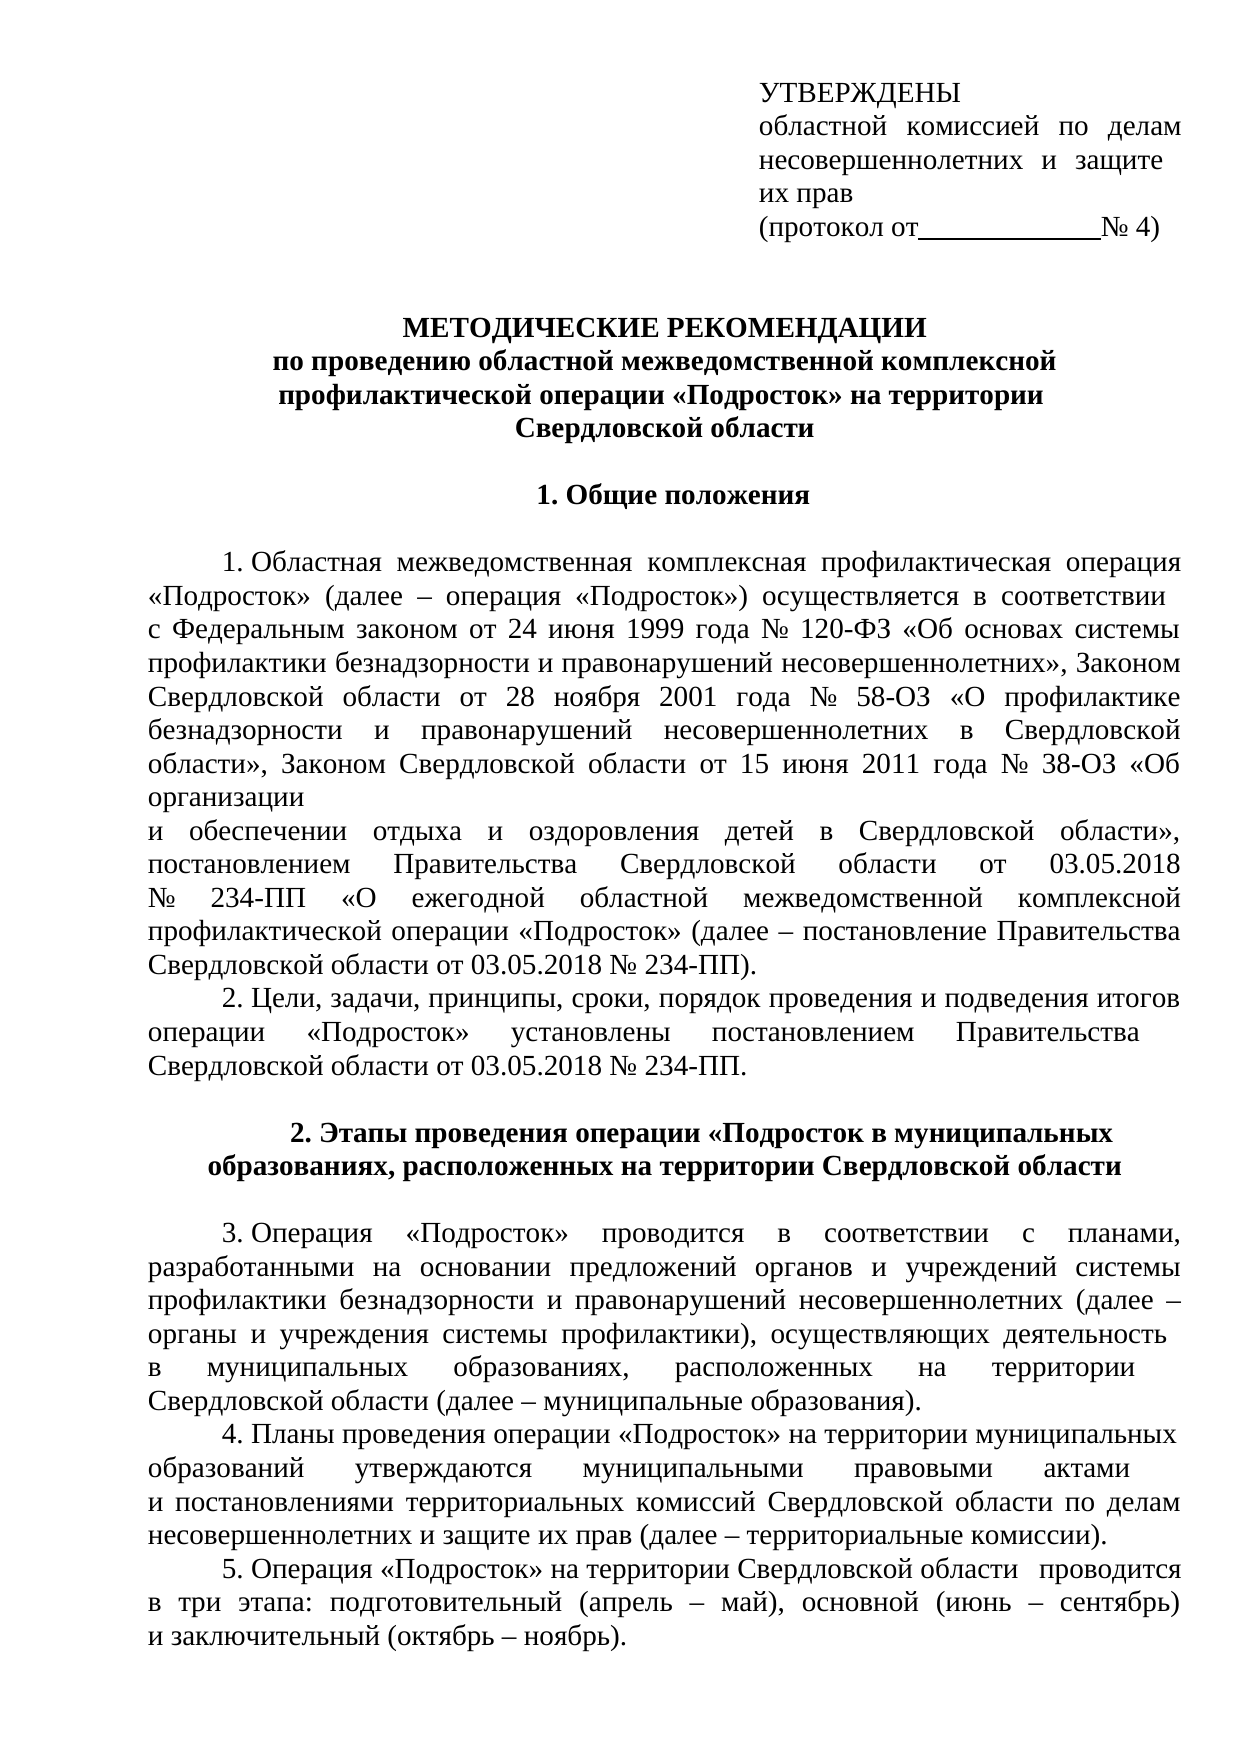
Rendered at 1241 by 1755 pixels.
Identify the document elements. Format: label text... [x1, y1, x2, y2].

subtitle 2. Этапы проведения операции «Подросток в муниципальных образованиях, расположенных на территории Свердловской области [148, 1115, 1182, 1182]
text (протокол от № 4) [759, 209, 1182, 243]
text 1. Областная межведомственная комплексная профилактическая операция «Подросток» (далее – операция «Подросток») осуществляется в соответствии с Федеральным законом от 24 июня 1999 года № 120-ФЗ «Об основах системы профилактики безнадзорности и правонарушений несовершеннолетних», Законом Свердловской области от 28 ноября 2001 года № 58-ОЗ «О профилактике безнадзорности и правонарушений несовершеннолетних в Свердловской области», Законом Свердловской области от 15 июня 2011 года № 38-ОЗ «Об организации и обеспечении отдыха и оздоровления детей в Свердловской области», постановлением Правительства Свердловской области от 03.05.2018 № 234-ПП «О ежегодной областной межведомственной комплексной профилактической операции «Подросток» (далее – постановление Правительства Свердловской области от 03.05.2018 № 234-ПП). [148, 544, 1182, 981]
subtitle МЕТОДИЧЕСКИЕ РЕКОМЕНДАЦИИ [148, 310, 1182, 343]
text областной комиссией по делам несовершеннолетних и защите их прав [759, 108, 1182, 209]
text 3. Операция «Подросток» проводится в соответствии с планами, разработанными на основании предложений органов и учреждений системы профилактики безнадзорности и правонарушений несовершеннолетних (далее – органы и учреждения системы профилактики), осуществляющих деятельность в муниципальных образованиях, расположенных на территории Свердловской области (далее – муниципальные образования). [148, 1215, 1182, 1417]
text 5. Операция «Подросток» на территории Свердловской области проводится в три этапа: подготовительный (апрель – май), основной (июнь – сентябрь) и заключительный (октябрь – ноябрь). [148, 1551, 1182, 1651]
text УТВЕРЖДЕНЫ [759, 75, 1182, 108]
subtitle 1. Общие положения [536, 477, 1182, 511]
text 2. Цели, задачи, принципы, сроки, порядок проведения и подведения итогов операции «Подросток» установлены постановлением Правительства Свердловской области от 03.05.2018 № 234-ПП. [148, 981, 1182, 1081]
text по проведению областной межведомственной комплексной профилактической операции «Подросток» на территории Свердловской области [148, 343, 1182, 444]
text 4. Планы проведения операции «Подросток» на территории муниципальных образований утверждаются муниципальными правовыми актами и постановлениями территориальных комиссий Свердловской области по делам несовершеннолетних и защите их прав (далее – территориальные комиссии). [148, 1417, 1182, 1551]
